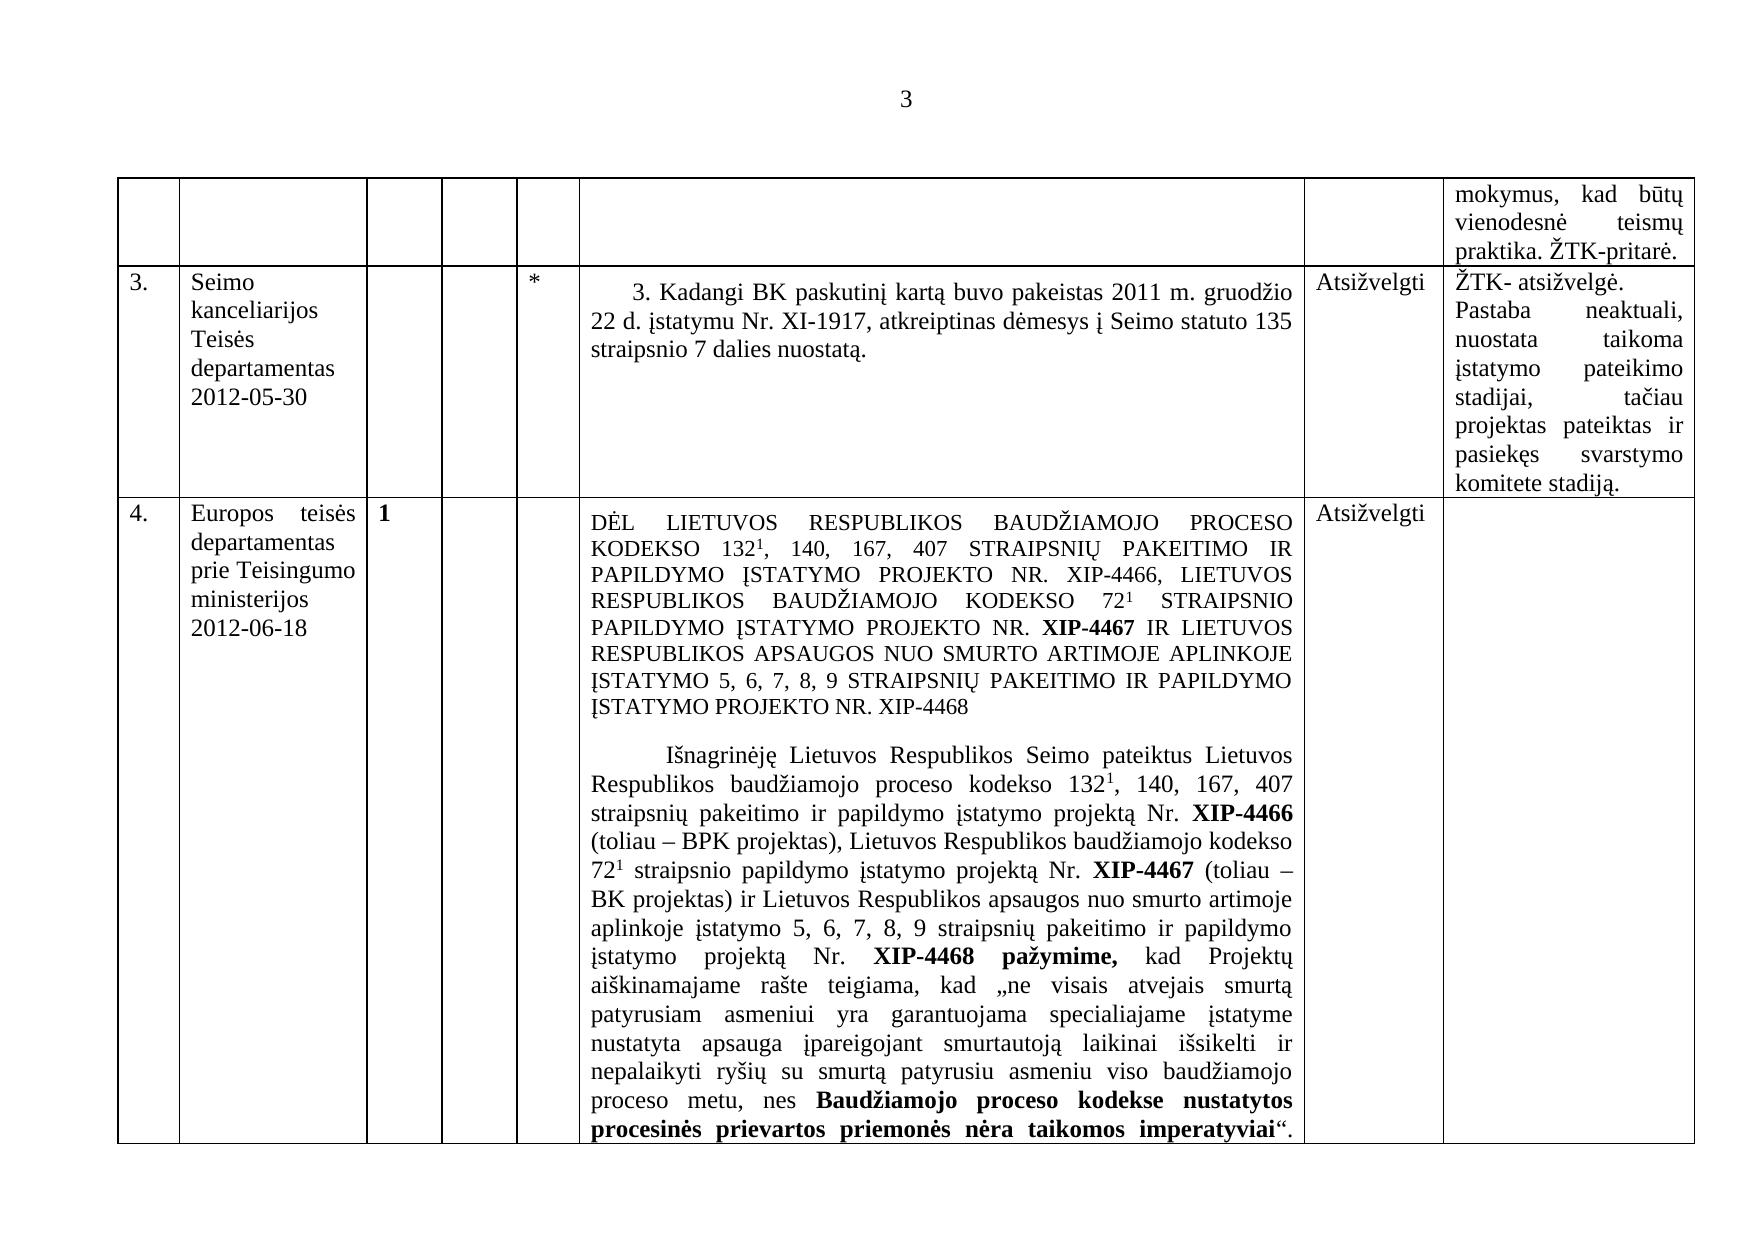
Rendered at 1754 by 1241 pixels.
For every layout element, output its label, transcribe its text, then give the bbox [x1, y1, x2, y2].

table_cell [368, 179, 441, 265]
table_cell [518, 498, 579, 1143]
table_cell [1305, 179, 1443, 265]
table_cell ŽTK- atsižvelgė. Pastaba neaktuali, nuostata taikoma įstatymo pateikimo stadijai, tačiau projektas pateiktas ir pasiekęs svarstymo komitete stadiją. [1444, 267, 1694, 497]
table_cell mokymus, kad būtų vienodesnė teismų praktika. ŽTK-pritarė. [1444, 179, 1694, 265]
table_cell 3. [119, 267, 179, 497]
table_cell 3. Kadangi BK paskutinį kartą buvo pakeistas 2011 m. gruodžio 22 d. įstatymu Nr. XI-1917, atkreiptinas dėmesys į Seimo statuto 135 straipsnio 7 dalies nuostatą. [580, 267, 1304, 497]
table_cell 4. [119, 498, 179, 1143]
table_cell * [518, 267, 579, 497]
table_cell [443, 498, 516, 1143]
table_cell Seimo kanceliarijos Teisės departamentas 2012-05-30 [180, 267, 366, 497]
table_cell [368, 267, 441, 497]
table_cell Atsižvelgti [1305, 498, 1443, 1143]
table_cell [443, 267, 516, 497]
table_cell DĖL LIETUVOS RESPUBLIKOS BAUDŽIAMOJO PROCESO KODEKSO 1321, 140, 167, 407 STRAIPSNIŲ PAKEITIMO IR PAPILDYMO ĮSTATYMO PROJEKTO NR. XIP-4466, LIETUVOS RESPUBLIKOS BAUDŽIAMOJO KODEKSO 721 STRAIPSNIO PAPILDYMO ĮSTATYMO PROJEKTO NR. XIP-4467 IR LIETUVOS RESPUBLIKOS APSAUGOS NUO SMURTO ARTIMOJE APLINKOJE ĮSTATYMO 5, 6, 7, 8, 9 STRAIPSNIŲ PAKEITIMO IR PAPILDYMO ĮSTATYMO PROJEKTO NR. XIP-4468 Išnagrinėję Lietuvos Respublikos Seimo pateiktus Lietuvos Respublikos baudžiamojo proceso kodekso 1321, 140, 167, 407 straipsnių pakeitimo ir papildymo įstatymo projektą Nr. XIP‑4466 (toliau – BPK projektas), Lietuvos Respublikos baudžiamojo kodekso 721 straipsnio papildymo įstatymo projektą Nr. XIP-4467 (toliau – BK projektas) ir Lietuvos Respublikos apsaugos nuo smurto artimoje aplinkoje įstatymo 5, 6, 7, 8, 9 straipsnių pakeitimo ir papildymo įstatymo projektą Nr. XIP-4468 pažymime, kad Projektų aiškinamajame rašte teigiama, kad „ne visais atvejais smurtą patyrusiam asmeniui yra garantuojama specialiajame įstatyme nustatyta apsauga įpareigojant smurtautoją laikinai išsikelti ir nepalaikyti ryšių su smurtą patyrusiu asmeniu viso baudžiamojo proceso metu, nes Baudžiamojo proceso kodekse nustatytos procesinės prievartos priemonės nėra taikomos imperatyviai“. [580, 498, 1304, 1143]
table_cell [1444, 498, 1694, 1143]
table_cell Atsižvelgti [1305, 267, 1443, 497]
table_cell Europos teisės departamentas prie Teisingumo ministerijos 2012-06-18 [180, 498, 366, 1143]
table_cell [518, 179, 579, 265]
table_cell [180, 179, 366, 265]
table_cell 1 [368, 498, 441, 1143]
table_cell [443, 179, 516, 265]
table_cell [119, 179, 179, 265]
table_cell [580, 179, 1304, 265]
